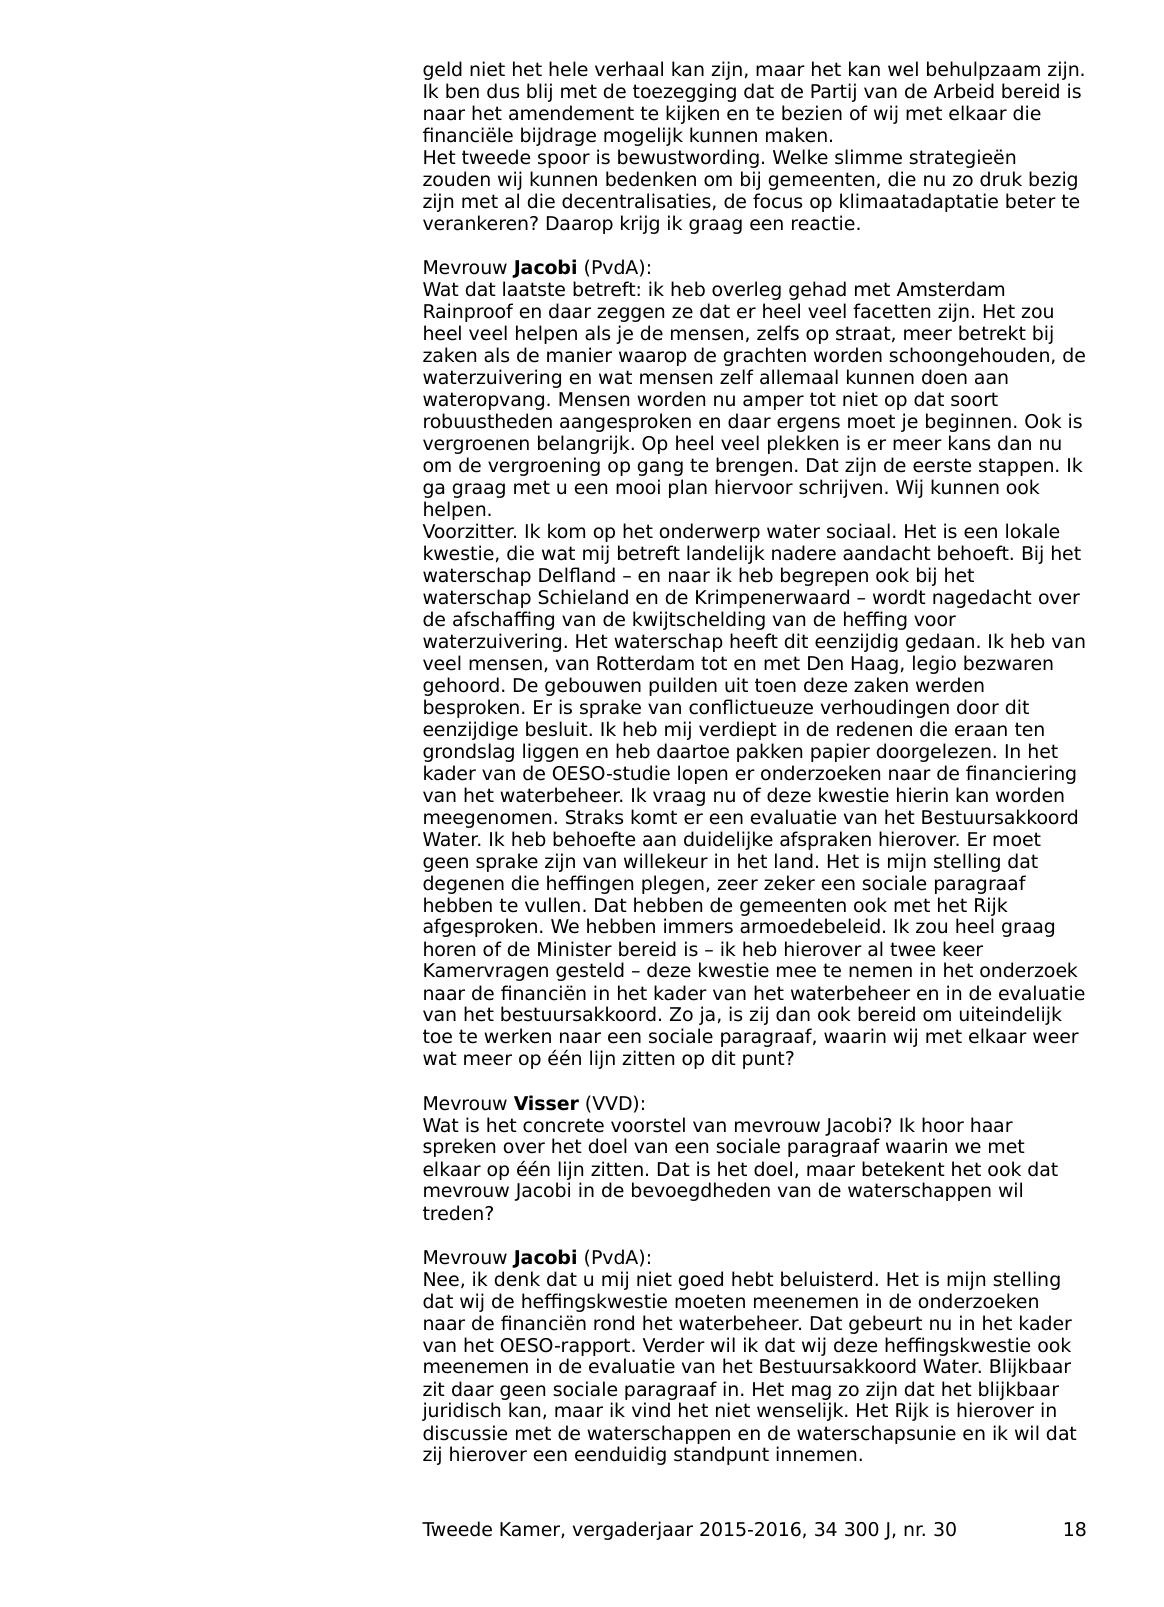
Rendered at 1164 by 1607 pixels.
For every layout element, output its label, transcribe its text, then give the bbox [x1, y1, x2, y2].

text Mevrouw Visser (VVD): [422, 1092, 1087, 1114]
text Wat is het concrete voorstel van mevrouw Jacobi? Ik hoor haar spreken over het doel van een sociale paragraaf waarin we met elkaar op één lijn zitten. Dat is het doel, maar betekent het ook dat mevrouw Jacobi in de bevoegdheden van de waterschappen wil treden? [422, 1114, 1087, 1224]
text Voorzitter. Ik kom op het onderwerp water sociaal. Het is een lokale kwestie, die wat mij betreft landelijk nadere aandacht behoeft. Bij het waterschap Delfland – en naar ik heb begrepen ook bij het waterschap Schieland en de Krimpenerwaard – wordt nagedacht over de afschaffing van de kwijtschelding van de heffing voor waterzuivering. Het waterschap heeft dit eenzijdig gedaan. Ik heb van veel mensen, van Rotterdam tot en met Den Haag, legio bezwaren gehoord. De gebouwen puilden uit toen deze zaken werden besproken. Er is sprake van conflictueuze verhoudingen door dit eenzijdige besluit. Ik heb mij verdiept in de redenen die eraan ten grondslag liggen en heb daartoe pakken papier doorgelezen. In het kader van de OESO-studie lopen er onderzoeken naar de financiering van het waterbeheer. Ik vraag nu of deze kwestie hierin kan worden meegenomen. Straks komt er een evaluatie van het Bestuursakkoord Water. Ik heb behoefte aan duidelijke afspraken hierover. Er moet geen sprake zijn van willekeur in het land. Het is mijn stelling dat degenen die heffingen plegen, zeer zeker een sociale paragraaf hebben te vullen. Dat hebben de gemeenten ook met het Rijk afgesproken. We hebben immers armoedebeleid. Ik zou heel graag horen of de Minister bereid is – ik heb hierover al twee keer Kamervragen gesteld – deze kwestie mee te nemen in het onderzoek naar de financiën in het kader van het waterbeheer en in de evaluatie van het bestuursakkoord. Zo ja, is zij dan ook bereid om uiteindelijk toe te werken naar een sociale paragraaf, waarin wij met elkaar weer wat meer op één lijn zitten op dit punt? [422, 521, 1087, 1070]
text geld niet het hele verhaal kan zijn, maar het kan wel behulpzaam zijn. Ik ben dus blij met de toezegging dat de Partij van de Arbeid bereid is naar het amendement te kijken en te bezien of wij met elkaar die financiële bijdrage mogelijk kunnen maken. [422, 59, 1087, 147]
text Mevrouw Jacobi (PvdA): [422, 1247, 1087, 1268]
text Wat dat laatste betreft: ik heb overleg gehad met Amsterdam Rainproof en daar zeggen ze dat er heel veel facetten zijn. Het zou heel veel helpen als je de mensen, zelfs op straat, meer betrekt bij zaken als de manier waarop de grachten worden schoongehouden, de waterzuivering en wat mensen zelf allemaal kunnen doen aan wateropvang. Mensen worden nu amper tot niet op dat soort robuustheden aangesproken en daar ergens moet je beginnen. Ook is vergroenen belangrijk. Op heel veel plekken is er meer kans dan nu om de vergroening op gang te brengen. Dat zijn de eerste stappen. Ik ga graag met u een mooi plan hiervoor schrijven. Wij kunnen ook helpen. [422, 279, 1087, 521]
text Het tweede spoor is bewustwording. Welke slimme strategieën zouden wij kunnen bedenken om bij gemeenten, die nu zo druk bezig zijn met al die decentralisaties, de focus op klimaatadaptatie beter te verankeren? Daarop krijg ik graag een reactie. [422, 147, 1087, 235]
text Mevrouw Jacobi (PvdA): [422, 257, 1087, 279]
text Nee, ik denk dat u mij niet goed hebt beluisterd. Het is mijn stelling dat wij de heffingskwestie moeten meenemen in de onderzoeken naar de financiën rond het waterbeheer. Dat gebeurt nu in het kader van het OESO-rapport. Verder wil ik dat wij deze heffingskwestie ook meenemen in de evaluatie van het Bestuursakkoord Water. Blijkbaar zit daar geen sociale paragraaf in. Het mag zo zijn dat het blijkbaar juridisch kan, maar ik vind het niet wenselijk. Het Rijk is hierover in discussie met de waterschappen en de waterschapsunie en ik wil dat zij hierover een eenduidig standpunt innemen. [422, 1268, 1087, 1466]
